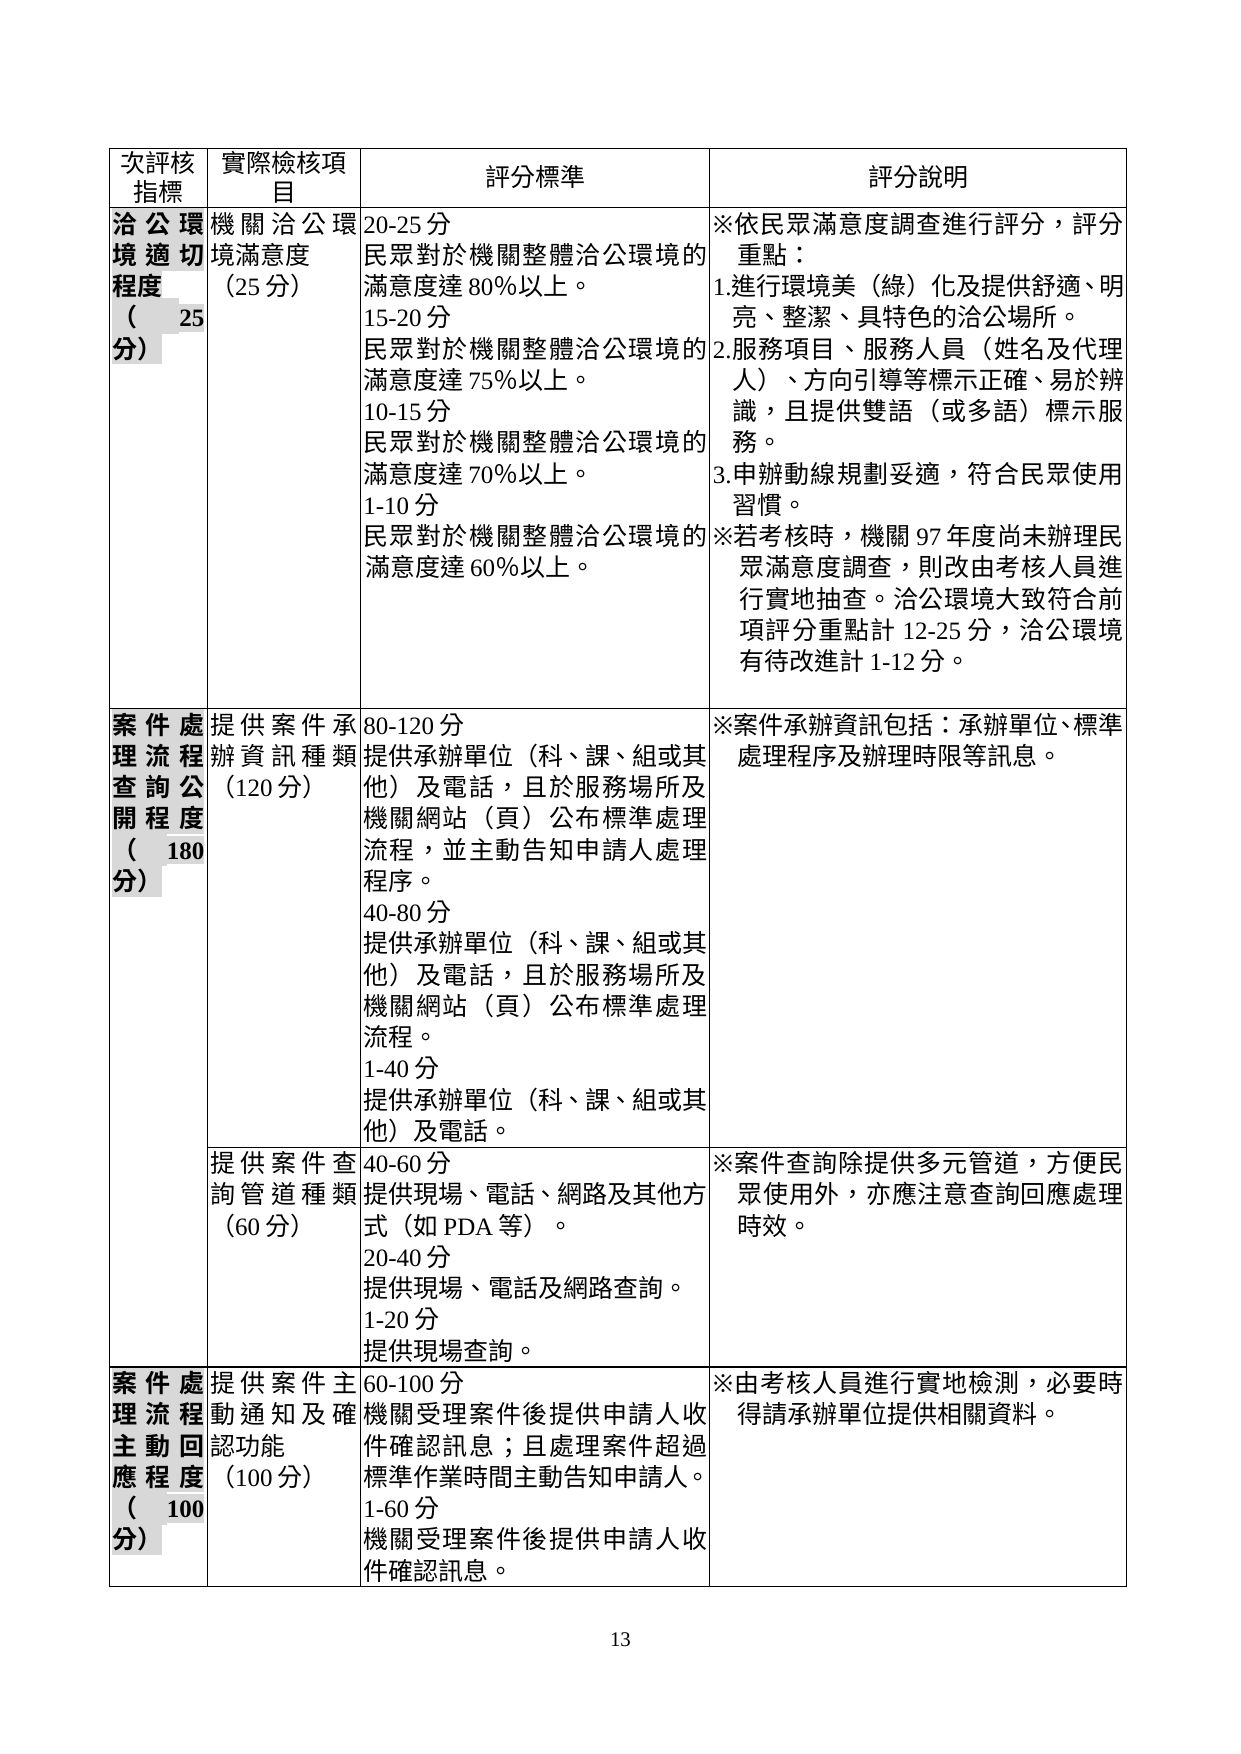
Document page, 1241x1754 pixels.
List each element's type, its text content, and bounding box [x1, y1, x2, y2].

table_cell 20-25分 民眾對於機關整體洽公環境的滿意度達80％以上。 15-20分 民眾對於機關整體洽公環境的滿意度達75％以上。 10-15分 民眾對於機關整體洽公環境的滿意度達70％以上。 1-10分 民眾對於機關整體洽公環境的滿意度達60％以上。 [361, 208, 709, 708]
table_cell 提供案件主動通知及確認功能 （100分） [208, 1368, 360, 1586]
table_cell 提供案件查詢管道種類（60分） [208, 1148, 360, 1366]
table_cell ※由考核人員進行實地檢測，必要時得請承辦單位提供相關資料。 [710, 1368, 1126, 1586]
table_header 次評核指標 [110, 149, 207, 207]
table_cell 洽公環境適切程度 （25分） [110, 208, 207, 708]
table_cell 案件處理流程主動回應程度（100分） [110, 1368, 207, 1586]
table_cell ※案件查詢除提供多元管道，方便民眾使用外，亦應注意查詢回應處理時效。 [710, 1148, 1126, 1366]
table_cell 提供案件承辦資訊種類（120分） [208, 709, 360, 1147]
table_header 實際檢核項目 [208, 149, 360, 207]
table_cell ※依民眾滿意度調查進行評分，評分重點： 1.進行環境美（綠）化及提供舒適、明亮、整潔、具特色的洽公場所。 2.服務項目、服務人員（姓名及代理人）、方向引導等標示正確、易於辨識，且提供雙語（或多語）標示服務。 3.申辦動線規劃妥適，符合民眾使用習慣。 ※若考核時，機關97年度尚未辦理民眾滿意度調查，則改由考核人員進行實地抽查。洽公環境大致符合前項評分重點計12-25分，洽公環境有待改進計1-12分。 [710, 208, 1126, 708]
table_header 評分說明 [710, 149, 1126, 207]
table_cell 機關洽公環境滿意度 （25分） [208, 208, 360, 708]
table_cell 案件處理流程查詢公開程度（180分） [110, 709, 207, 1366]
table_header 評分標準 [361, 149, 709, 207]
table_cell 40-60分 提供現場、電話、網路及其他方式（如PDA等）。 20-40分 提供現場、電話及網路查詢。 1-20分 提供現場查詢。 [361, 1148, 709, 1366]
table_cell 80-120分 提供承辦單位（科、課、組或其他）及電話，且於服務場所及機關網站（頁）公布標準處理流程，並主動告知申請人處理程序。 40-80分 提供承辦單位（科、課、組或其他）及電話，且於服務場所及機關網站（頁）公布標準處理流程。 1-40分 提供承辦單位（科、課、組或其他）及電話。 [361, 709, 709, 1147]
table_cell 60-100分 機關受理案件後提供申請人收件確認訊息；且處理案件超過標準作業時間主動告知申請人。 1-60分 機關受理案件後提供申請人收件確認訊息。 [361, 1368, 709, 1586]
table_cell ※案件承辦資訊包括：承辦單位、標準處理程序及辦理時限等訊息。 [710, 709, 1126, 1147]
